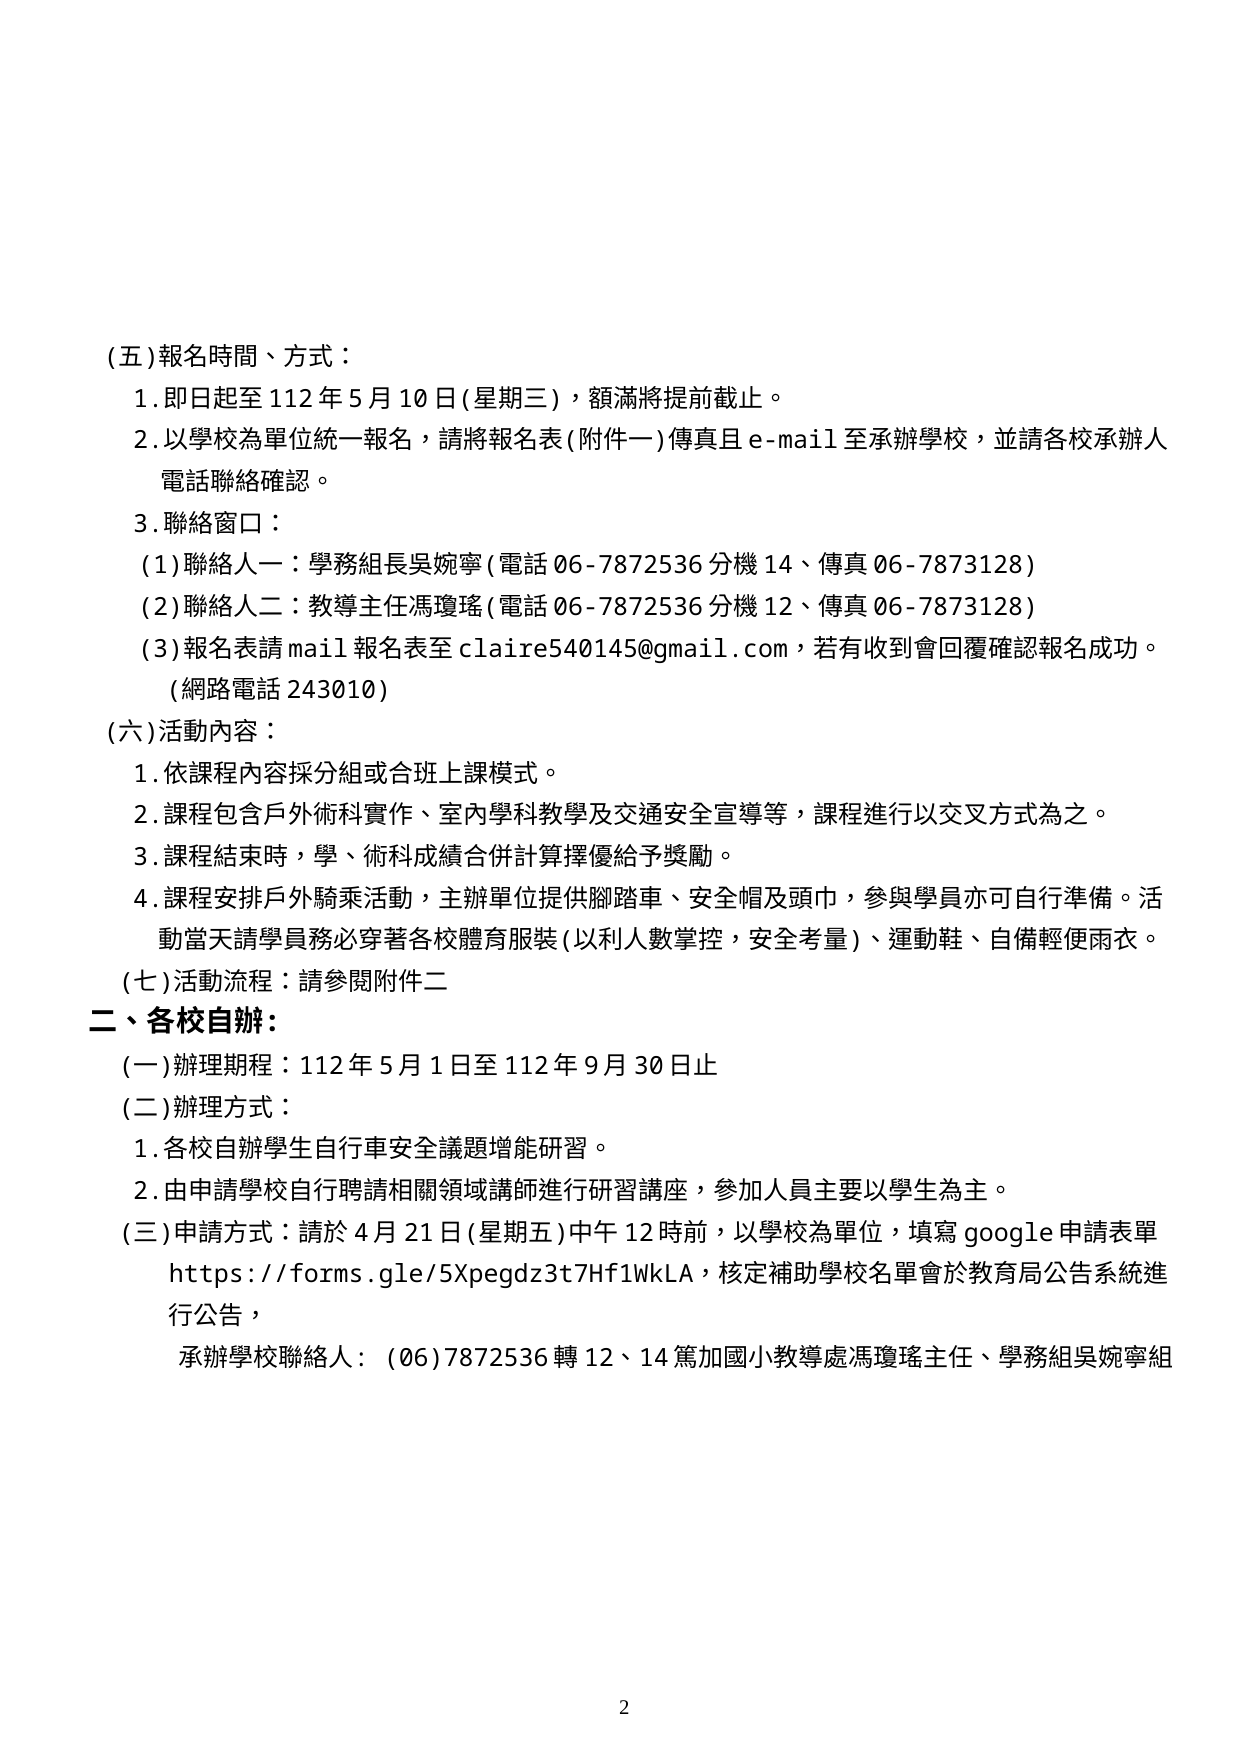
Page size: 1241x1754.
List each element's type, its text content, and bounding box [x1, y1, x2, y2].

text 1.即日起至112年5月10日(星期三)，額滿將提前截止。 [133, 373, 1181, 414]
text 2.以學校為單位統一報名，請將報名表(附件一)傳真且e-mail至承辦學校，並請各校承辦人電話聯絡確認。 [133, 414, 1181, 498]
text (1)聯絡人一：學務組長吳婉寧(電話06-7872536分機14、傳真06-7873128) [138, 539, 1181, 581]
text 2.由申請學校自行聘請相關領域講師進行研習講座，參加人員主要以學生為主。 [133, 1165, 1181, 1207]
text 3.課程結束時，學、術科成績合併計算擇優給予獎勵。 [133, 831, 1181, 873]
text (網路電話243010) [138, 664, 1181, 706]
text 1.各校自辦學生自行車安全議題增能研習。 [133, 1123, 1181, 1165]
text (3)報名表請mail報名表至claire540145@gmail.com，若有收到會回覆確認報名成功。 [138, 623, 1181, 664]
text (五)報名時間、方式： [103, 331, 1181, 373]
text 3.聯絡窗口： [133, 498, 1181, 539]
text (三)申請方式：請於4月21日(星期五)中午12時前，以學校為單位，填寫google申請表單 https://forms.gle/5Xpegdz3t7Hf1WkLA，核定補助學校名單會於教育局公告系統進行公告， [103, 1207, 1181, 1332]
text (六)活動內容： [103, 706, 1181, 748]
text (七)活動流程：請參閱附件二 [103, 956, 1181, 998]
text 4.課程安排戶外騎乘活動，主辦單位提供腳踏車、安全帽及頭巾，參與學員亦可自行準備。活動當天請學員務必穿著各校體育服裝(以利人數掌控，安全考量)、運動鞋、自備輕便雨衣。 [133, 873, 1181, 956]
text (二)辦理方式： [103, 1082, 1181, 1123]
text (2)聯絡人二：教導主任馮瓊瑤(電話06-7872536分機12、傳真06-7873128) [138, 581, 1181, 623]
text 1.依課程內容採分組或合班上課模式。 [133, 748, 1181, 789]
text (一)辦理期程：112年5月1日至112年9月30日止 [103, 1040, 1181, 1082]
text 二、各校自辦: [88, 998, 1181, 1040]
text 承辦學校聯絡人: (06)7872536轉12、14篤加國小教導處馮瓊瑤主任、學務組吳婉寧組 [103, 1332, 1181, 1373]
text 2.課程包含戶外術科實作、室內學科教學及交通安全宣導等，課程進行以交叉方式為之。 [133, 789, 1181, 831]
